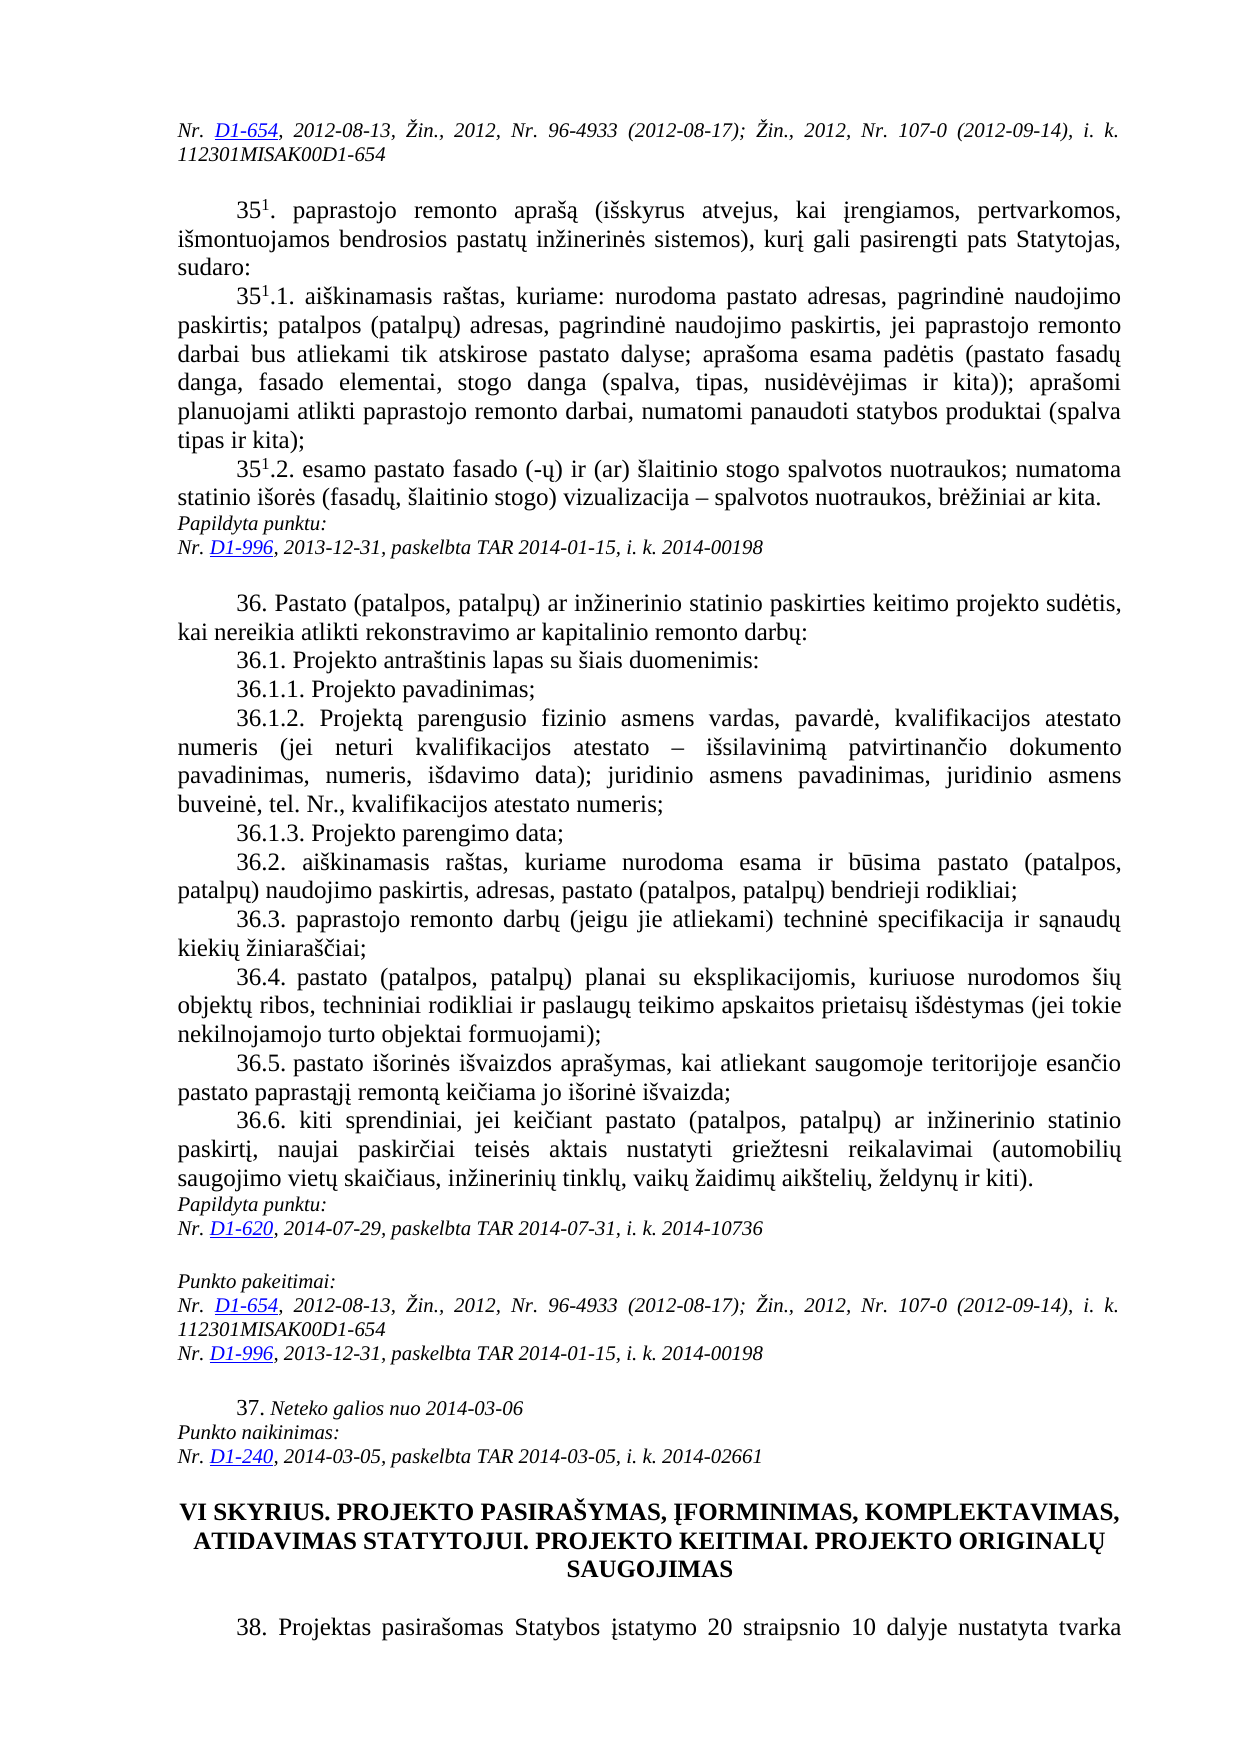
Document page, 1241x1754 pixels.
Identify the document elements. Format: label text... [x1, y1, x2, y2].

text 36.5. pastato išorinės išvaizdos aprašymas, kai atliekant saugomoje teritorijoje esančio pastato paprastąjį remontą keičiama jo išorinė išvaizda; [177, 1048, 1122, 1106]
text Nr. D1-654, 2012-08-13, Žin., 2012, Nr. 96-4933 (2012-08-17); Žin., 2012, Nr. 107-0 (2012-09-14), i. k. 112301MISAK00D1-654 [177, 118, 1122, 166]
text 36.1.2. Projektą parengusio fizinio asmens vardas, pavardė, kvalifikacijos atestato numeris (jei neturi kvalifikacijos atestato – išsilavinimą patvirtinančio dokumento pavadinimas, numeris, išdavimo data); juridinio asmens pavadinimas, juridinio asmens buveinė, tel. Nr., kvalifikacijos atestato numeris; [177, 703, 1122, 818]
text 351.1. aiškinamasis raštas, kuriame: nurodoma pastato adresas, pagrindinė naudojimo paskirtis; patalpos (patalpų) adresas, pagrindinė naudojimo paskirtis, jei paprastojo remonto darbai bus atliekami tik atskirose pastato dalyse; aprašoma esama padėtis (pastato fasadų danga, fasado elementai, stogo danga (spalva, tipas, nusidėvėjimas ir kita)); aprašomi planuojami atlikti paprastojo remonto darbai, numatomi panaudoti statybos produktai (spalva tipas ir kita); [177, 281, 1122, 454]
text Nr. D1-996, 2013-12-31, paskelbta TAR 2014-01-15, i. k. 2014-00198 [177, 1341, 1122, 1365]
text Nr. D1-240, 2014-03-05, paskelbta TAR 2014-03-05, i. k. 2014-02661 [177, 1444, 1122, 1468]
text 351.2. esamo pastato fasado (-ų) ir (ar) šlaitinio stogo spalvotos nuotraukos; numatoma statinio išorės (fasadų, šlaitinio stogo) vizualizacija – spalvotos nuotraukos, brėžiniai ar kita. [177, 454, 1122, 511]
text 36.2. aiškinamasis raštas, kuriame nurodoma esama ir būsima pastato (patalpos, patalpų) naudojimo paskirtis, adresas, pastato (patalpos, patalpų) bendrieji rodikliai; [177, 847, 1122, 904]
text Nr. D1-620, 2014-07-29, paskelbta TAR 2014-07-31, i. k. 2014-10736 [177, 1216, 1122, 1240]
text 36.6. kiti sprendiniai, jei keičiant pastato (patalpos, patalpų) ar inžinerinio statinio paskirtį, naujai paskirčiai teisės aktais nustatyti griežtesni reikalavimai (automobilių saugojimo vietų skaičiaus, inžinerinių tinklų, vaikų žaidimų aikštelių, želdynų ir kiti). [177, 1106, 1122, 1192]
text Punkto naikinimas: [177, 1420, 1122, 1444]
text Nr. D1-654, 2012-08-13, Žin., 2012, Nr. 96-4933 (2012-08-17); Žin., 2012, Nr. 107-0 (2012-09-14), i. k. 112301MISAK00D1-654 [177, 1293, 1122, 1341]
text 36. Pastato (patalpos, patalpų) ar inžinerinio statinio paskirties keitimo projekto sudėtis, kai nereikia atlikti rekonstravimo ar kapitalinio remonto darbų: [177, 588, 1122, 646]
text 37. Neteko galios nuo 2014-03-06 [177, 1394, 1122, 1420]
text VI SKYRIUS. PROJEKTO PASIRAŠYMAS, ĮFORMINIMAS, KOMPLEKTAVIMAS, ATIDAVIMAS STATYTOJUI. PROJEKTO KEITIMAI. PROJEKTO ORIGINALŲ SAUGOJIMAS [177, 1497, 1122, 1583]
text Nr. D1-996, 2013-12-31, paskelbta TAR 2014-01-15, i. k. 2014-00198 [177, 535, 1122, 559]
text 36.4. pastato (patalpos, patalpų) planai su eksplikacijomis, kuriuose nurodomos šių objektų ribos, techniniai rodikliai ir paslaugų teikimo apskaitos prietaisų išdėstymas (jei tokie nekilnojamojo turto objektai formuojami); [177, 962, 1122, 1048]
text 36.1.1. Projekto pavadinimas; [177, 674, 1122, 703]
text Papildyta punktu: [177, 1192, 1122, 1216]
text Papildyta punktu: [177, 511, 1122, 535]
text 36.1. Projekto antraštinis lapas su šiais duomenimis: [177, 646, 1122, 674]
text Punkto pakeitimai: [177, 1269, 1122, 1293]
text 36.1.3. Projekto parengimo data; [177, 818, 1122, 847]
text 36.3. paprastojo remonto darbų (jeigu jie atliekami) techninė specifikacija ir sąnaudų kiekių žiniaraščiai; [177, 904, 1122, 962]
text 351. paprastojo remonto aprašą (išskyrus atvejus, kai įrengiamos, pertvarkomos, išmontuojamos bendrosios pastatų inžinerinės sistemos), kurį gali pasirengti pats Statytojas, sudaro: [177, 195, 1122, 281]
text 38. Projektas pasirašomas Statybos įstatymo 20 straipsnio 10 dalyje nustatyta tvarka [177, 1612, 1122, 1641]
